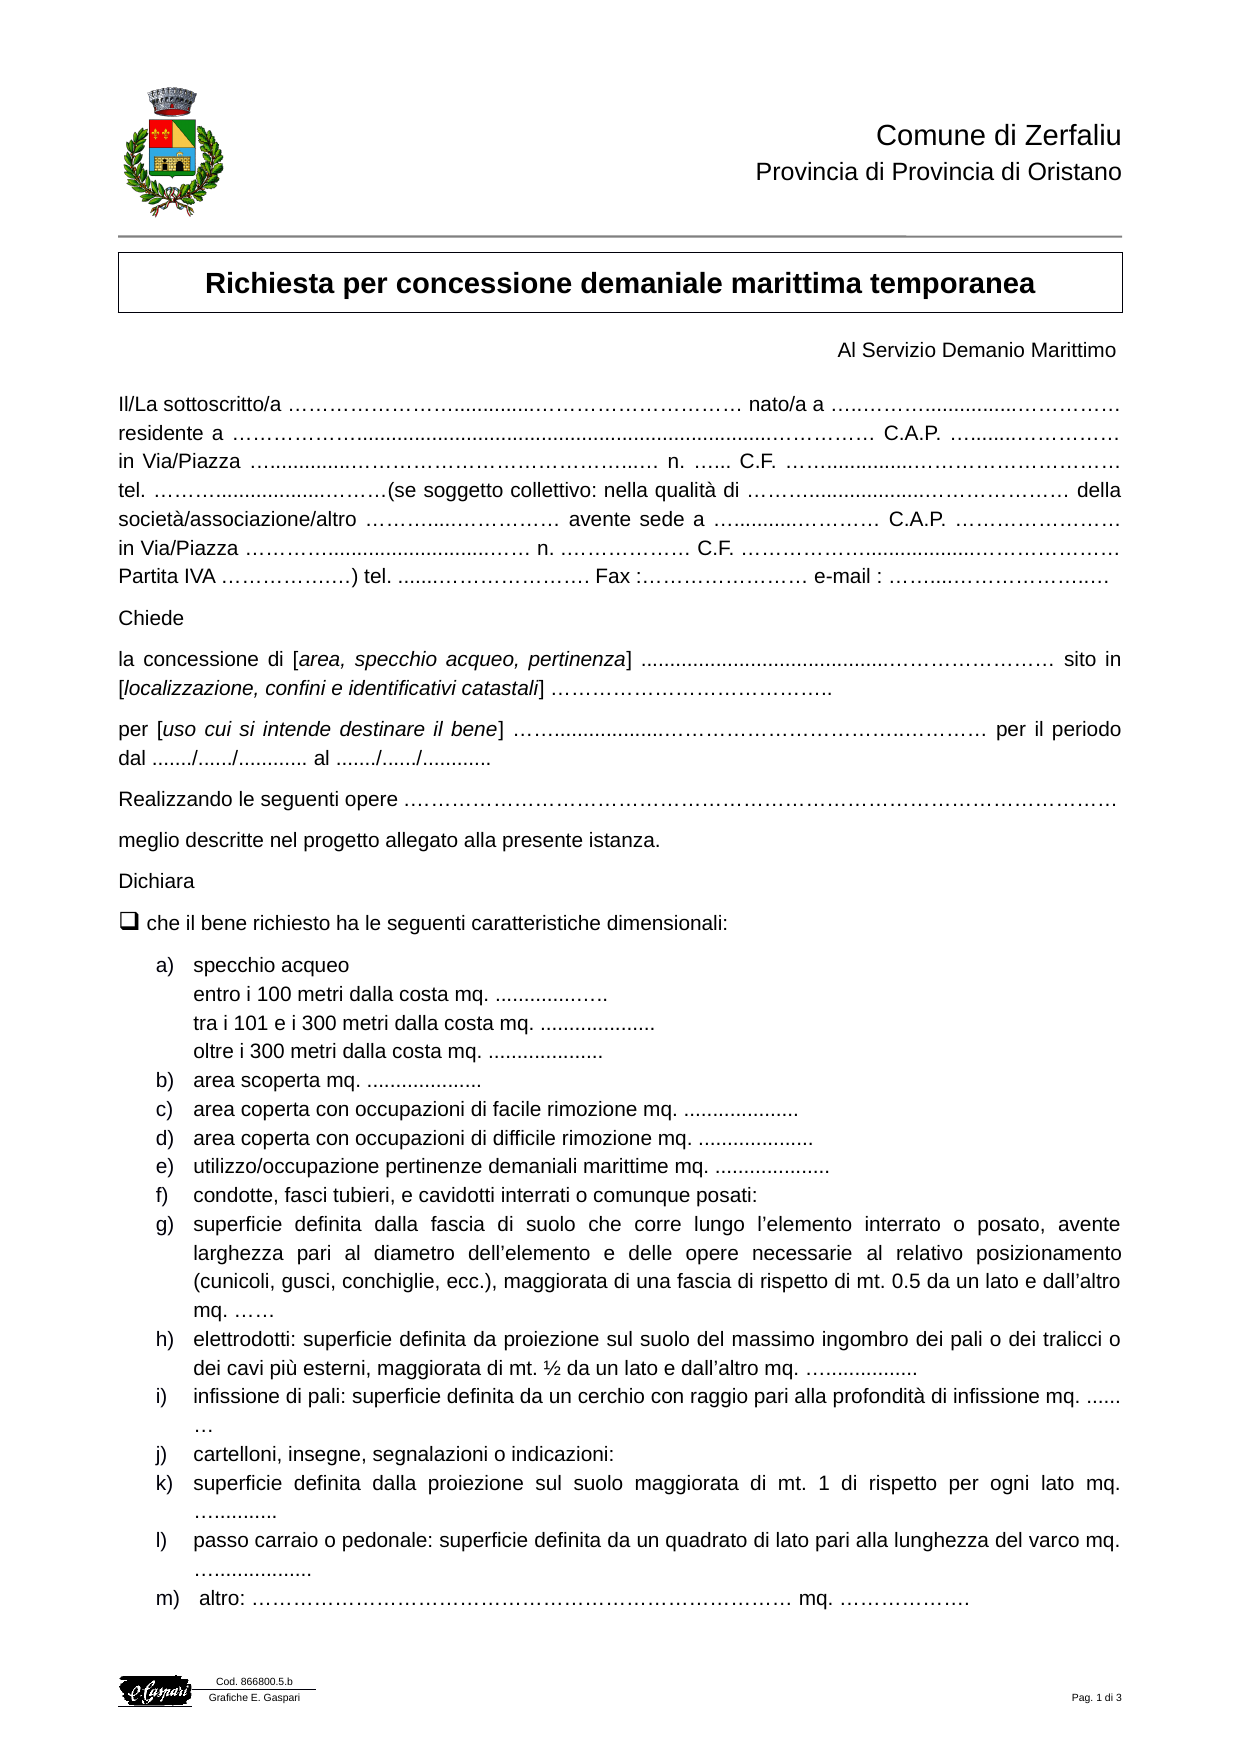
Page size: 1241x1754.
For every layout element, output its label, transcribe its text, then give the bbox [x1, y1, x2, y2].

text Realizzando le seguenti opere .………………………………………………………………………………………… [118, 787, 1122, 811]
picture [118, 1674, 192, 1706]
list area coperta con occupazioni di facile rimozione mq. .................... [156, 1097, 1122, 1121]
list tra i 101 e i 300 metri dalla costa mq. .................... [193, 1010, 1122, 1034]
list area scoperta mq. .................... [156, 1068, 1122, 1092]
list condotte, fasci tubieri, e cavidotti interrati o comunque posati: [156, 1183, 1122, 1207]
table_header Richiesta per concessione demaniale marittima temporanea [119, 253, 1122, 312]
list specchio acqueo [156, 953, 1122, 977]
text Dichiara [118, 869, 1122, 893]
list superficie definita dalla fascia di suolo che corre lungo l’elemento interrato o posato, avente larghezza pari al diametro dell’elemento e delle opere necessarie al relativo posizionamento (cunicoli, gusci, conchiglie, ecc.), maggiorata di una fascia di rispetto di mt. 0.5 da un lato e dall’altro mq. …… [156, 1212, 1122, 1322]
text Il/La sottoscritto/a ……………………..............………………………… nato/a a …..………................…………… residente a ………………........................................................................…………… C.A.P. …........…………… in Via/Piazza …..............…………………………………...… n. …... C.F. ……...............………………………… tel. ………...................………(se soggetto collettivo: nella qualità di ………....................………………… della società/associazione/altro ……….....…………… avente sede a …...........………… C.A.P. …………………… in Via/Piazza …………............................…… n. .……………… C.F. ………………...................………………… Partita IVA …………….…) tel. .......…………………. Fax :…………………… e-mail : ……....………………..… [118, 392, 1122, 588]
list passo carraio o pedonale: superficie definita da un quadrato di lato pari alla lunghezza del varco mq. …................. [156, 1528, 1122, 1581]
list cartelloni, insegne, segnalazioni o indicazioni: [156, 1442, 1122, 1466]
text Comune di Zerfaliu [224, 118, 1122, 152]
list entro i 100 metri dalla costa mq. ..............….. [193, 982, 1122, 1006]
text la concessione di [area, specchio acqueo, pertinenza] ...........................................…………………… sito in [localizzazione, confini e identificativi catastali] ………………………………….. [118, 647, 1122, 699]
text Chiede [118, 605, 1122, 629]
text per [uso cui si intende destinare il bene] ……...................……………………………..………… per il periodo dal ......./....../............ al ......./....../............ [118, 717, 1122, 769]
picture [122, 87, 224, 219]
list utilizzo/occupazione pertinenze demaniali marittime mq. .................... [156, 1154, 1122, 1178]
list oltre i 300 metri dalla costa mq. .................... [193, 1039, 1122, 1063]
text meglio descritte nel progetto allegato alla presente istanza. [118, 828, 1122, 852]
text Provincia di Provincia di Oristano [224, 157, 1122, 185]
text Al Servizio Demanio Marittimo [118, 338, 1122, 362]
text  che il bene richiesto ha le seguenti caratteristiche dimensionali: [118, 910, 1122, 935]
list altro: …………………………………………………………………… mq. ………………. [156, 1585, 1122, 1609]
list superficie definita dalla proiezione sul suolo maggiorata di mt. 1 di rispetto per ogni lato mq. …........... [156, 1470, 1122, 1523]
list elettrodotti: superficie definita da proiezione sul suolo del massimo ingombro dei pali o dei tralicci o dei cavi più esterni, maggiorata di mt. ½ da un lato e dall’altro mq. …................ [156, 1327, 1122, 1379]
list infissione di pali: superficie definita da un cerchio con raggio pari alla profondità di infissione mq. ......… [156, 1384, 1122, 1437]
list area coperta con occupazioni di difficile rimozione mq. .................... [156, 1125, 1122, 1149]
